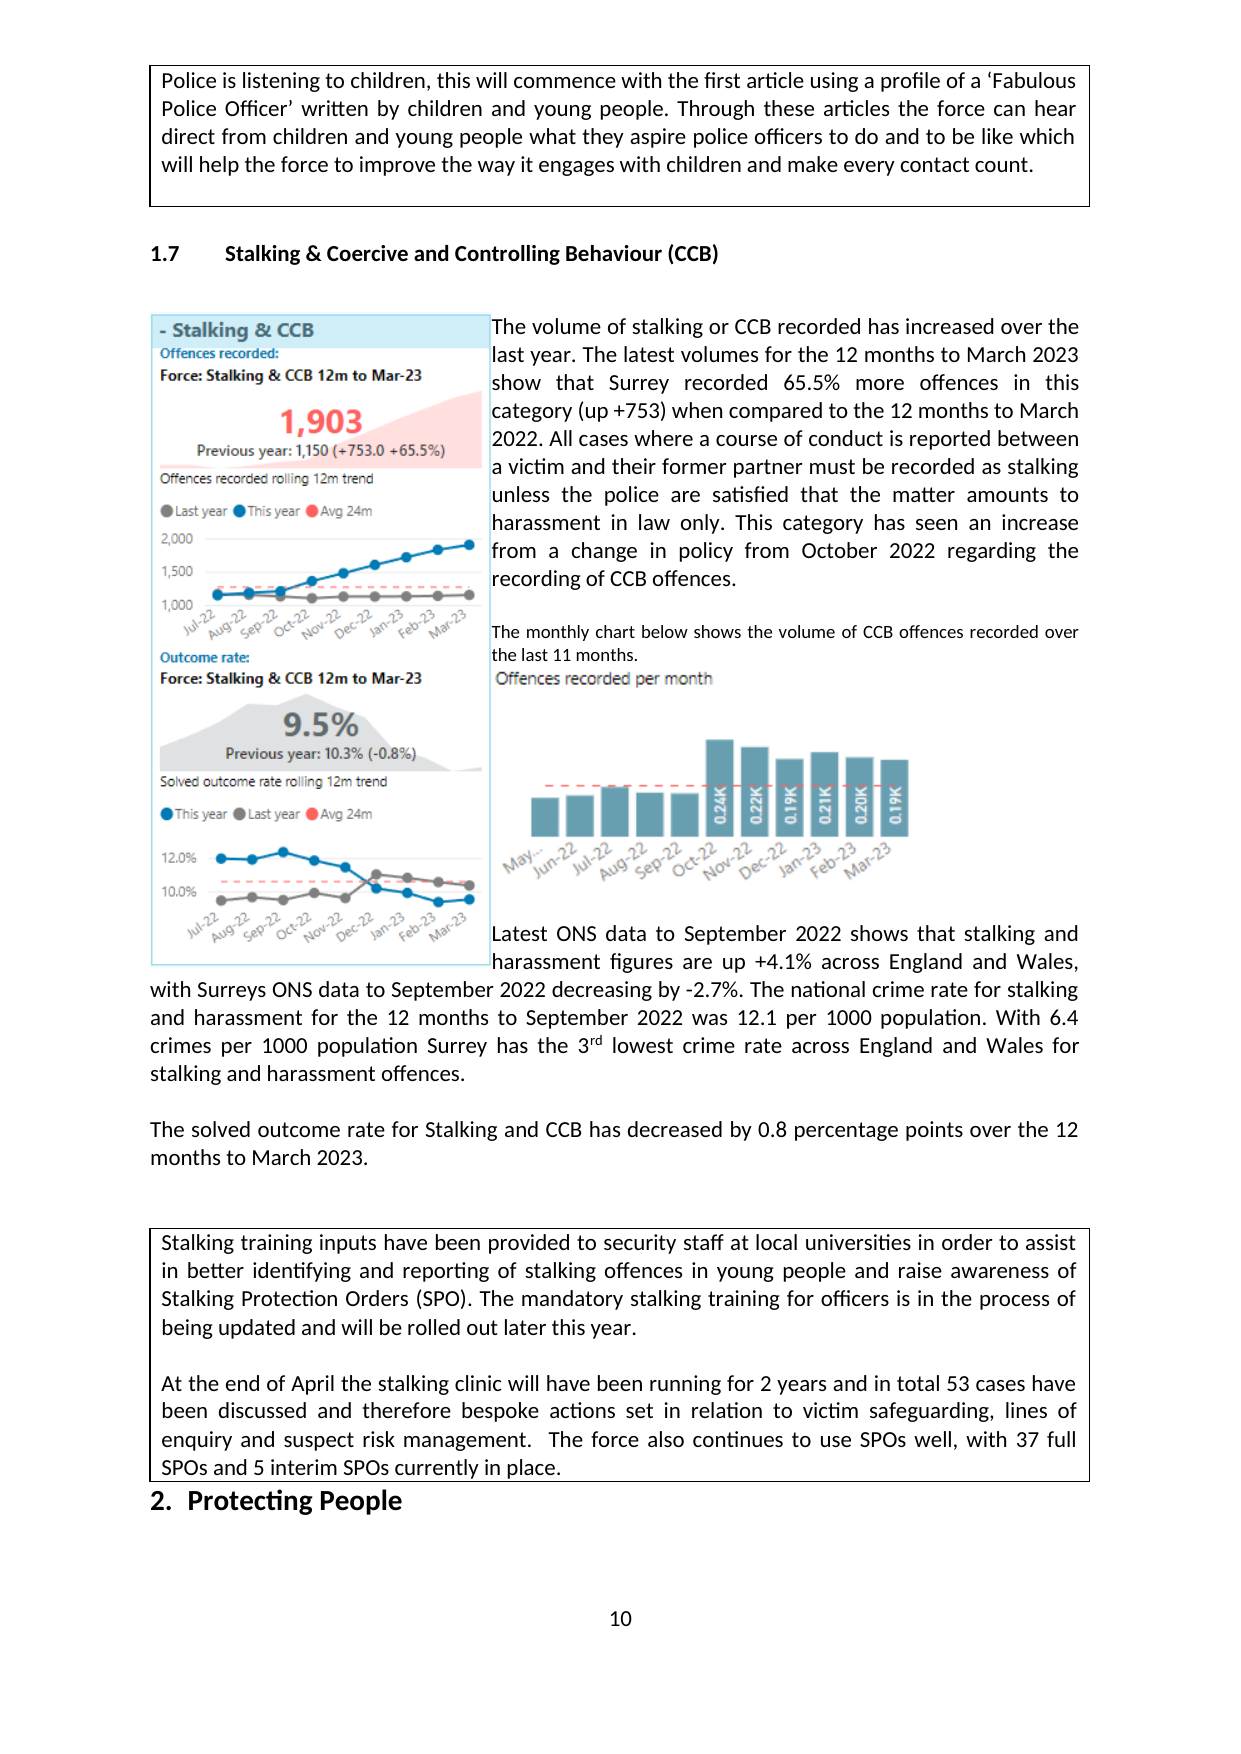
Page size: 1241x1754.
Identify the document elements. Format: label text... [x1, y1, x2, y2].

table_header Stalking training inputs have been provided to security staff at local universities in order to assist in better identifying and reporting of stalking offences in young people and raise awareness of Stalking Protection Orders (SPO). The mandatory stalking training for officers is in the process of being updated and will be rolled out later this year. At the end of April the stalking clinic will have been running for 2 years and in total 53 cases have been discussed and therefore bespoke actions set in relation to victim safeguarding, lines of enquiry and suspect risk management. The force also continues to use SPOs well, with 37 full SPOs and 5 interim SPOs currently in place. [151, 1229, 1089, 1481]
text Latest ONS data to September 2022 shows that stalking and harassment figures are up +4.1% across England and Wales, with Surreys ONS data to September 2022 decreasing by -2.7%. The national crime rate for stalking and harassment for the 12 months to September 2022 was 12.1 per 1000 population. With 6.4 crimes per 1000 population Surrey has the 3rd lowest crime rate across England and Wales for stalking and harassment offences. [150, 919, 1080, 1087]
subtitle 1.7 Stalking & Coercive and Controlling Behaviour (CCB) [150, 239, 1090, 267]
text The solved outcome rate for Stalking and CCB has decreased by 0.8 percentage points over the 12 months to March 2023. [150, 1115, 1080, 1171]
table_header Police is listening to children, this will commence with the first article using a profile of a ‘Fabulous Police Officer’ written by children and young people. Through these articles the force can hear direct from children and young people what they aspire police officers to do and to be like which will help the force to improve the way it engages with children and make every contact count. [151, 66, 1089, 206]
subtitle Protecting People [150, 1482, 1090, 1517]
text The monthly chart below shows the volume of CCB offences recorded over the last 11 months. [492, 620, 1080, 666]
text The volume of stalking or CCB recorded has increased over the last year. The latest volumes for the 12 months to March 2023 show that Surrey recorded 65.5% more offences in this category (up +753) when compared to the 12 months to March 2022. All cases where a course of conduct is reported between a victim and their former partner must be recorded as stalking unless the police are satisfied that the matter amounts to harassment in law only. This category has seen an increase from a change in policy from October 2022 regarding the recording of CCB offences. [492, 312, 1080, 592]
